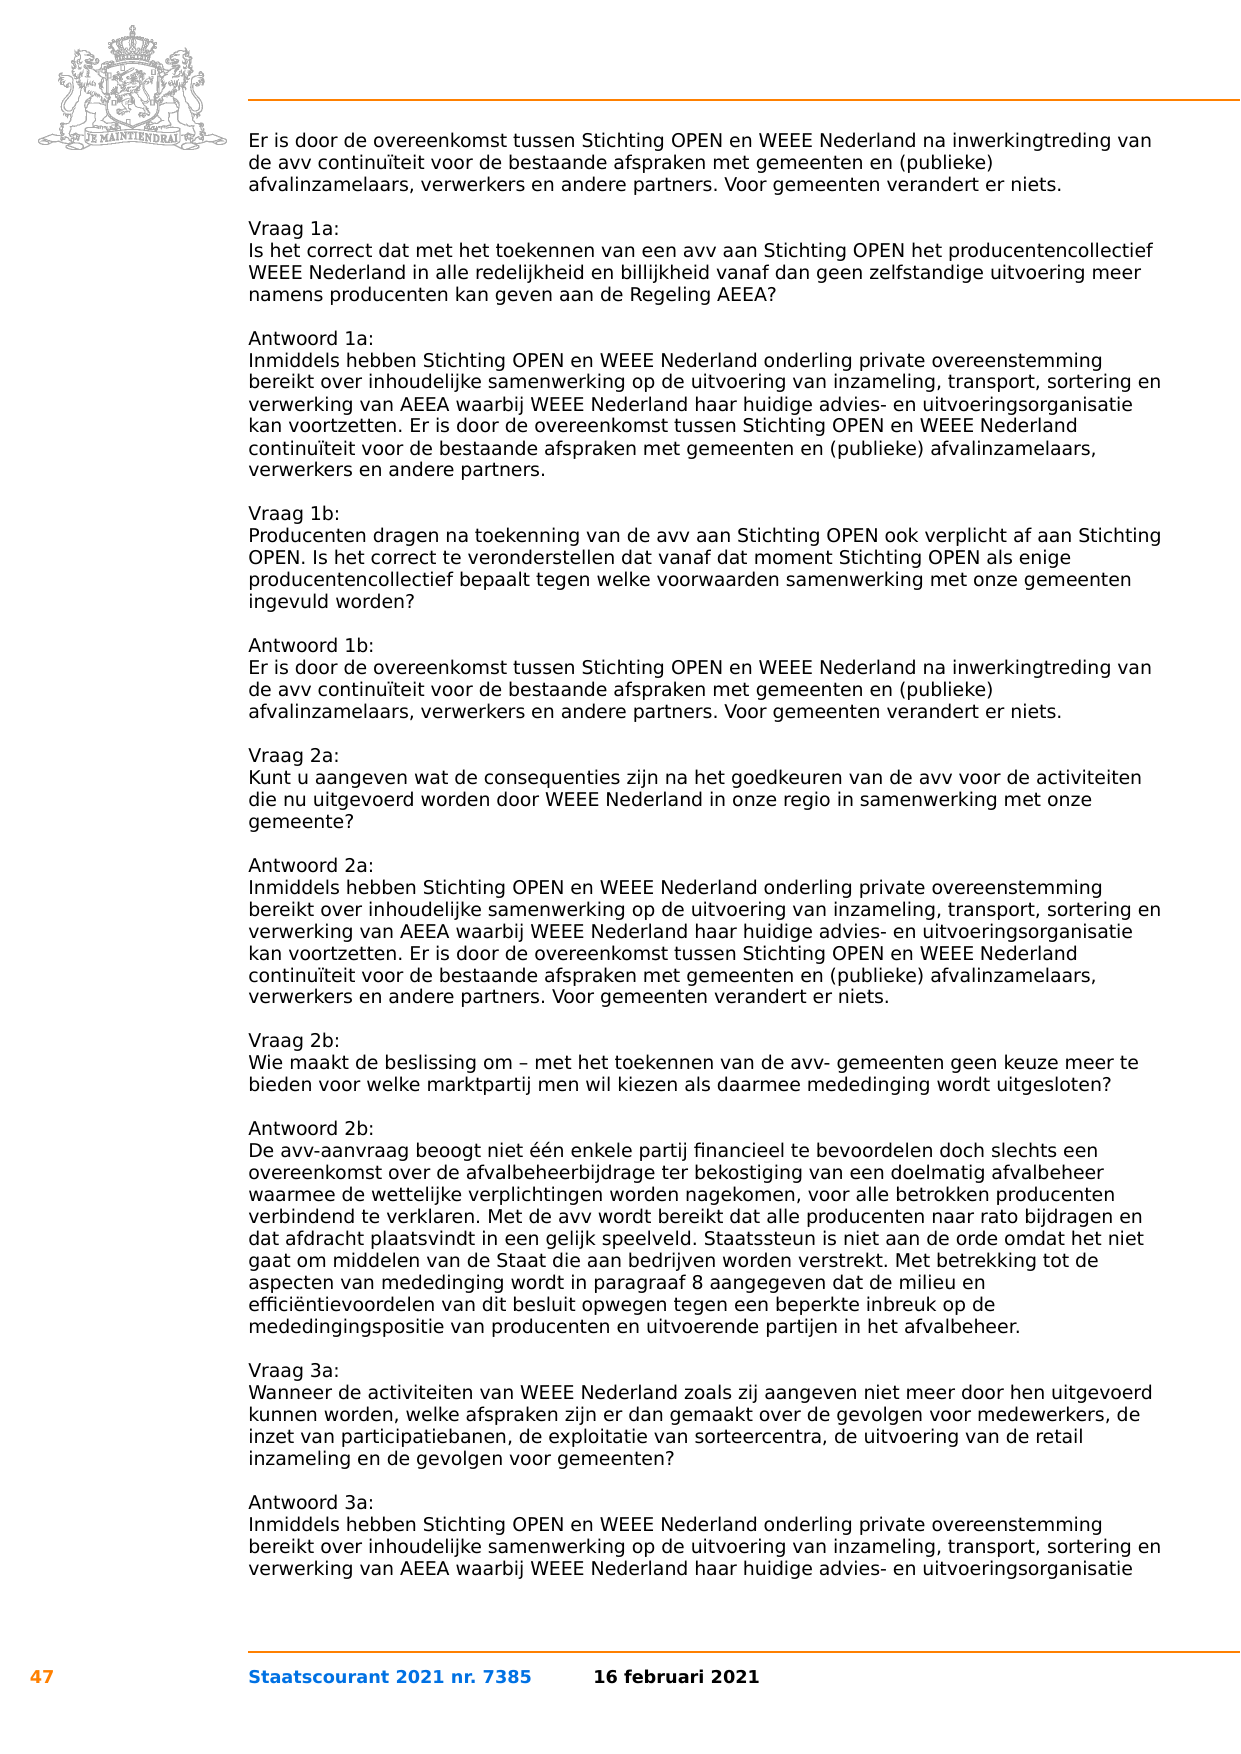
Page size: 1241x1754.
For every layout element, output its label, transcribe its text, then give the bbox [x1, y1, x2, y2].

text Er is door de overeenkomst tussen Stichting OPEN en WEEE Nederland na inwerkingtreding van de avv continuïteit voor de bestaande afspraken met gemeenten en (publieke) afvalinzamelaars, verwerkers en andere partners. Voor gemeenten verandert er niets. [248, 657, 1163, 723]
text Producenten dragen na toekenning van de avv aan Stichting OPEN ook verplicht af aan Stichting OPEN. Is het correct te veronderstellen dat vanaf dat moment Stichting OPEN als enige producentencollectief bepaalt tegen welke voorwaarden samenwerking met onze gemeenten ingevuld worden? [248, 525, 1163, 613]
text Antwoord 3a: [248, 1492, 1163, 1513]
text Vraag 3a: [248, 1360, 1163, 1382]
text Antwoord 2b: [248, 1118, 1163, 1140]
text Inmiddels hebben Stichting OPEN en WEEE Nederland onderling private overeenstemming bereikt over inhoudelijke samenwerking op de uitvoering van inzameling, transport, sortering en verwerking van AEEA waarbij WEEE Nederland haar huidige advies- en uitvoeringsorganisatie kan voortzetten. Er is door de overeenkomst tussen Stichting OPEN en WEEE Nederland continuïteit voor de bestaande afspraken met gemeenten en (publieke) afvalinzamelaars, verwerkers en andere partners. [248, 349, 1163, 481]
text Kunt u aangeven wat de consequenties zijn na het goedkeuren van de avv voor de activiteiten die nu uitgevoerd worden door WEEE Nederland in onze regio in samenwerking met onze gemeente? [248, 767, 1163, 833]
text Wie maakt de beslissing om – met het toekennen van de avv- gemeenten geen keuze meer te bieden voor welke marktpartij men wil kiezen als daarmee mededinging wordt uitgesloten? [248, 1052, 1163, 1096]
text Vraag 1b: [248, 503, 1163, 525]
text Inmiddels hebben Stichting OPEN en WEEE Nederland onderling private overeenstemming bereikt over inhoudelijke samenwerking op de uitvoering van inzameling, transport, sortering en verwerking van AEEA waarbij WEEE Nederland haar huidige advies- en uitvoeringsorganisatie kan voortzetten. Er is door de overeenkomst tussen Stichting OPEN en WEEE Nederland continuïteit voor de bestaande afspraken met gemeenten en (publieke) afvalinzamelaars, verwerkers en andere partners. Voor gemeenten verandert er niets. [248, 877, 1163, 1008]
text Inmiddels hebben Stichting OPEN en WEEE Nederland onderling private overeenstemming bereikt over inhoudelijke samenwerking op de uitvoering van inzameling, transport, sortering en verwerking van AEEA waarbij WEEE Nederland haar huidige advies- en uitvoeringsorganisatie [248, 1513, 1163, 1579]
text Er is door de overeenkomst tussen Stichting OPEN en WEEE Nederland na inwerkingtreding van de avv continuïteit voor de bestaande afspraken met gemeenten en (publieke) afvalinzamelaars, verwerkers en andere partners. Voor gemeenten verandert er niets. [248, 130, 1163, 196]
text Vraag 1a: [248, 218, 1163, 240]
text Antwoord 2a: [248, 854, 1163, 877]
text Is het correct dat met het toekennen van een avv aan Stichting OPEN het producentencollectief WEEE Nederland in alle redelijkheid en billijkheid vanaf dan geen zelfstandige uitvoering meer namens producenten kan geven aan de Regeling AEEA? [248, 240, 1163, 306]
text Antwoord 1b: [248, 635, 1163, 657]
text Vraag 2b: [248, 1030, 1163, 1052]
picture [38, 25, 227, 150]
text Vraag 2a: [248, 745, 1163, 767]
text Wanneer de activiteiten van WEEE Nederland zoals zij aangeven niet meer door hen uitgevoerd kunnen worden, welke afspraken zijn er dan gemaakt over de gevolgen voor medewerkers, de inzet van participatiebanen, de exploitatie van sorteercentra, de uitvoering van de retail inzameling en de gevolgen voor gemeenten? [248, 1382, 1163, 1470]
text Antwoord 1a: [248, 327, 1163, 349]
text De avv-aanvraag beoogt niet één enkele partij financieel te bevoordelen doch slechts een overeenkomst over de afvalbeheerbijdrage ter bekostiging van een doelmatig afvalbeheer waarmee de wettelijke verplichtingen worden nagekomen, voor alle betrokken producenten verbindend te verklaren. Met de avv wordt bereikt dat alle producenten naar rato bijdragen en dat afdracht plaatsvindt in een gelijk speelveld. Staatssteun is niet aan de orde omdat het niet gaat om middelen van de Staat die aan bedrijven worden verstrekt. Met betrekking tot de aspecten van mededinging wordt in paragraaf 8 aangegeven dat de milieu en efficiëntievoordelen van dit besluit opwegen tegen een beperkte inbreuk op de mededingingspositie van producenten en uitvoerende partijen in het afvalbeheer. [248, 1140, 1163, 1338]
